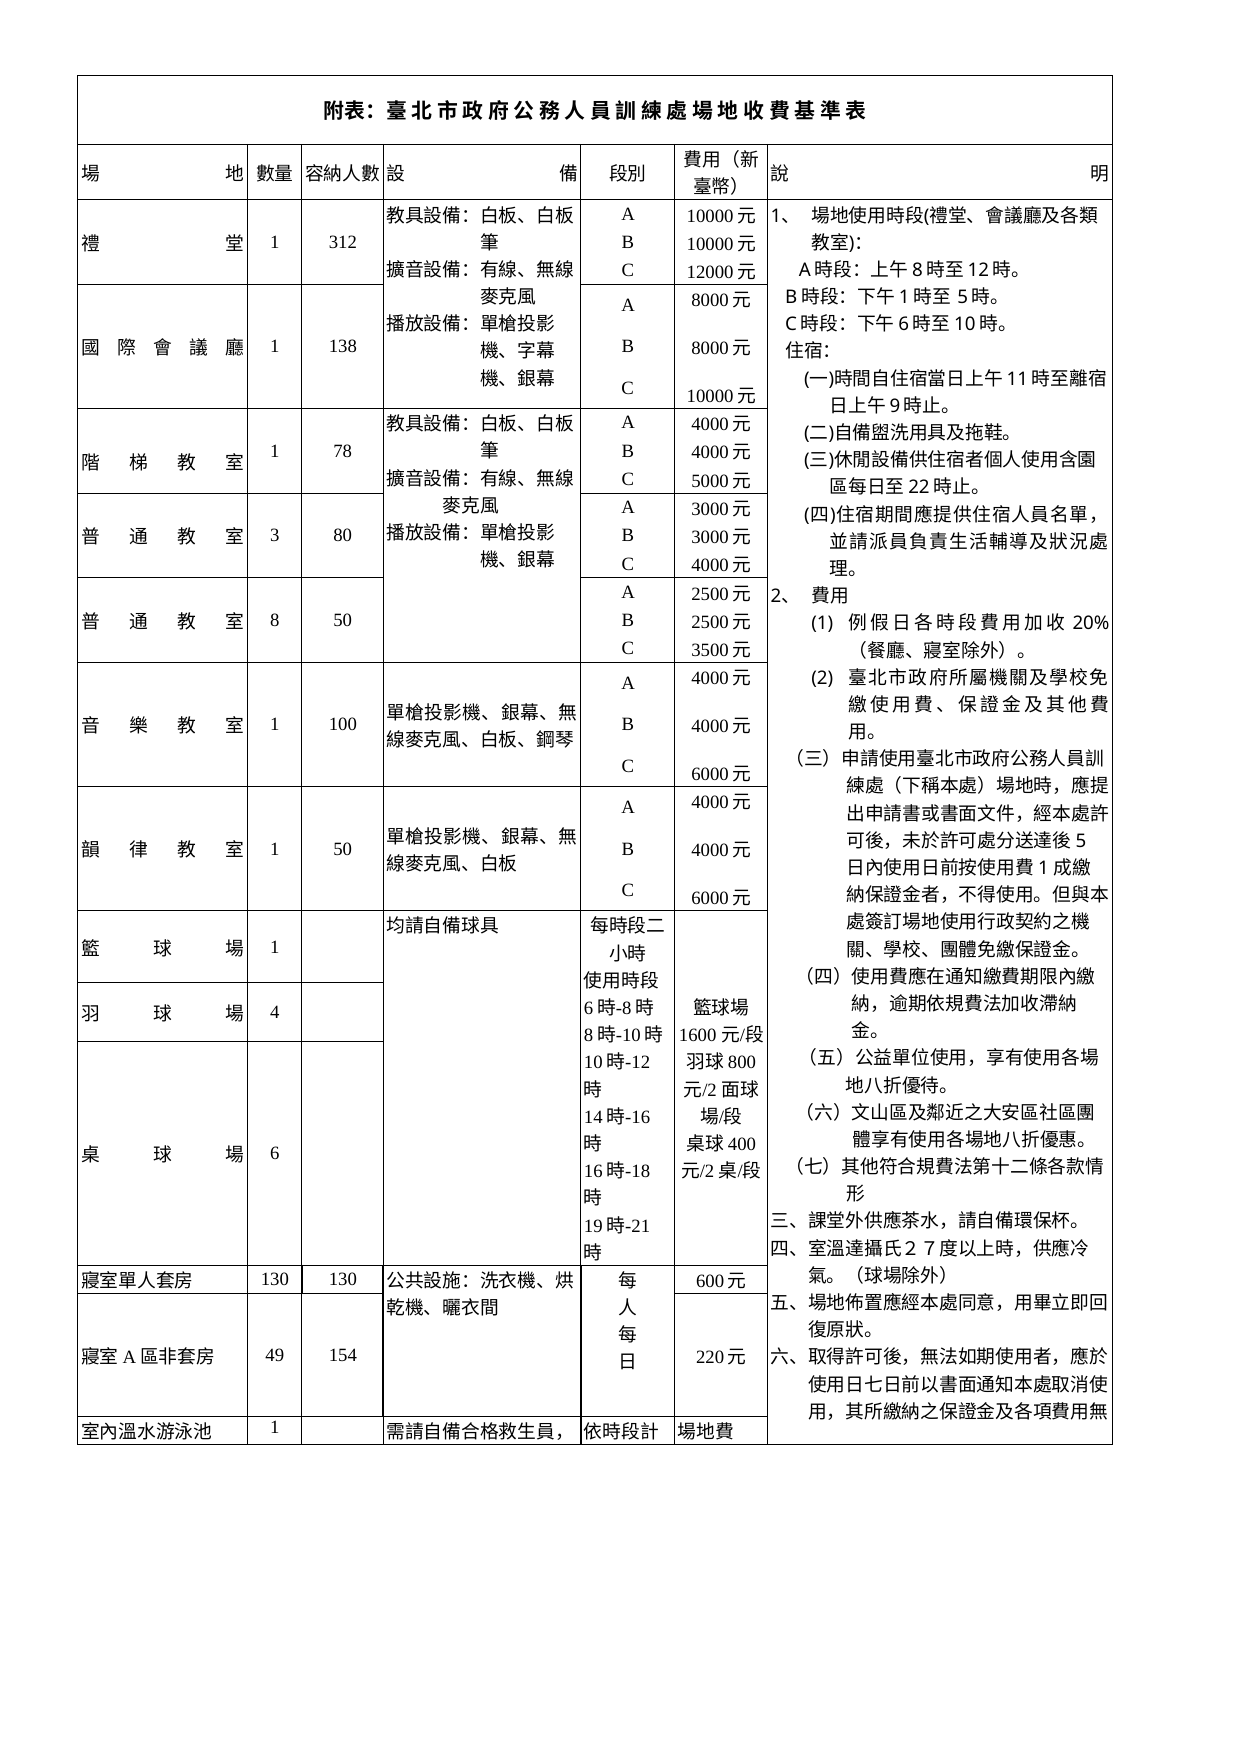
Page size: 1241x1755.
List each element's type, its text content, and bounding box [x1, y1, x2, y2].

table_cell 場地 [78, 145, 247, 199]
table_cell 80 [302, 494, 383, 577]
table_cell 10000元 [675, 200, 767, 227]
table_cell 5000元 [675, 464, 767, 493]
table_cell 教具設備：白板、白板筆 擴音設備：有線、無線麥克風 播放設備：單槍投影機、銀幕 [384, 409, 580, 662]
table_cell B [581, 228, 674, 256]
table_cell A [581, 409, 674, 436]
table_cell 78 [302, 409, 383, 493]
table_cell 均請自備球具 [384, 911, 580, 1264]
table_cell 600元 [675, 1266, 767, 1293]
table_cell 每時段二小時 使用時段 6時-8時 8時-10時 10時-12時 14時-16時 16時-18時 19時-21時 [581, 911, 674, 1264]
table_cell 設備 [384, 145, 580, 199]
table_cell 12000元 [675, 256, 767, 284]
table_cell 容納人數 [302, 145, 383, 199]
table_cell 單槍投影機、銀幕、無線麥克風、白板 [384, 787, 580, 910]
table_cell B [581, 606, 674, 634]
table_cell 數量 [248, 145, 301, 199]
table_cell 4000元 [675, 549, 767, 577]
table_cell 需請自備合格救生員， [384, 1417, 580, 1444]
table_cell 10000元 [675, 228, 767, 256]
table_cell 教具設備：白板、白板筆 擴音設備：有線、無線麥克風 播放設備：單槍投影機、字幕機、銀幕 [384, 200, 580, 408]
table_cell 130 [248, 1266, 301, 1293]
table_cell A B C [581, 787, 674, 910]
table_cell C [581, 256, 674, 284]
table_cell 2500元 [675, 578, 767, 606]
table_cell 3000元 [675, 494, 767, 521]
table_cell 50 [302, 578, 383, 662]
table_cell 220元 [675, 1294, 767, 1416]
table_cell 4000元 [675, 436, 767, 464]
table_cell 階梯教室 [78, 409, 247, 493]
table_cell 單槍投影機、銀幕、無線麥克風、白板、鋼琴 [384, 663, 580, 786]
table_cell 普通教室 [78, 578, 247, 662]
table_cell A [581, 578, 674, 606]
table_cell 國際會議廳 [78, 285, 247, 408]
table_cell A B C [581, 285, 674, 408]
table_cell 2500元 [675, 606, 767, 634]
table_cell 寢室 A 區非套房 [78, 1294, 247, 1416]
table_cell 普通教室 [78, 494, 247, 577]
table_cell 154 [302, 1294, 382, 1416]
table_cell [302, 983, 383, 1041]
table_cell 130 [303, 1266, 382, 1293]
table_cell 312 [302, 200, 383, 284]
table_cell 1 [248, 787, 301, 910]
table_cell C [581, 634, 674, 662]
table_cell 依時段計 [582, 1417, 674, 1444]
table_cell 室內溫水游泳池 [78, 1417, 247, 1444]
table_cell 音樂教室 [78, 663, 247, 786]
table_cell [302, 911, 383, 982]
table_cell 3 [248, 494, 301, 577]
table_cell 說明 [768, 145, 1112, 199]
table_cell 8 [248, 578, 301, 662]
table_cell 1 [248, 409, 301, 493]
table_cell 4000元 4000元 6000元 [675, 787, 767, 910]
table_cell 1 [248, 663, 301, 786]
table_cell 6 [248, 1042, 301, 1264]
table_cell 籃球場 1600 元/段 羽球800元/2 面球場/段 桌球400元/2 桌/段 [675, 911, 767, 1264]
table_cell 1 [248, 911, 301, 982]
table_cell 1 [248, 200, 301, 284]
table_header 附表：臺 北 市 政 府 公 務 人 員 訓 練 處 場 地 收 費 基 準 表 [78, 76, 1112, 144]
table_cell 禮堂 [78, 200, 247, 284]
table_cell A [581, 494, 674, 521]
table_cell A [581, 200, 674, 227]
table_cell B [581, 436, 674, 464]
table_cell 寢室單人套房 [78, 1266, 247, 1293]
table_cell 4000元 4000元 6000元 [675, 663, 767, 786]
table_cell 段別 [581, 145, 674, 199]
table_cell B [581, 521, 674, 549]
table_cell [302, 1417, 383, 1444]
table_cell 場地使用時段(禮堂、會議廳及各類教室)： A時段：上午8時至12時。 B時段：下午1時至 5時。 C時段：下午6時至10時。 住宿： (一)時間自住宿當日上午11時至離宿日上午9時止。 (二)自備盥洗用具及拖鞋。 (三)休閒設備供住宿者個人使用含園區每日至22時止。 (四)住宿期間應提供住宿人員名單，並請派員負責生活輔導及狀況處理。 費用 例假日各時段費用加收20%（餐廳、寢室除外）。 臺北市政府所屬機關及學校免繳使用費、保證金及其他費用。 （三）申請使用臺北市政府公務人員訓練處（下稱本處）場地時，應提出申請書或書面文件，經本處許可後，未於許可處分送達後 5 日內使用日前按使用費 1 成繳納保證金者，不得使用。但與本處簽訂場地使用行政契約之機關、學校、團體免繳保證金。 （四）使用費應在通知繳費期限內繳納，逾期依規費法加收滯納金。 （五）公益單位使用，享有使用各場地八折優待。 （六）文山區及鄰近之大安區社區團體享有使用各場地八折優惠。 （七）其他符合規費法第十二條各款情形 三、課堂外供應茶水，請自備環保杯。 四、室溫達攝氏２７度以上時，供應冷氣。（球場除外） 五、場地佈置應經本處同意，用畢立即回復原狀。 六、取得許可後，無法如期使用者，應於使用日七日前以書面通知本處取消使用，其所繳納之保證金及各項費用無息退還，但已發生之費用，不予退還。 七、室內溫水游泳池借用游泳池場地，應 自備合格救生員一名（提出申請時檢附合格救生員證明文件） 附註：申請場地使用,請於使用日10日前至本處網站 www.dcsd.taipei.gov.tw 【申請案件】登錄 洽詢電話： 29320210~4 本處地址：臺北市文山區萬美街2段21巷20號 [768, 200, 1112, 1444]
table_cell 費用（新臺幣） [675, 145, 767, 199]
table_cell 4 [248, 983, 301, 1041]
table_cell C [581, 464, 674, 493]
table_cell 3000元 [675, 521, 767, 549]
table_cell 4000元 [675, 409, 767, 436]
table_cell 50 [302, 787, 383, 910]
table_cell 1 [248, 285, 301, 408]
table_cell 韻律教室 [78, 787, 247, 910]
table_cell 100 [302, 663, 383, 786]
table_cell 場地費 [675, 1417, 767, 1444]
table_cell 3500元 [675, 634, 767, 662]
table_cell 138 [302, 285, 383, 408]
table_cell 每 人 每 日 [582, 1266, 674, 1416]
table_cell 羽球場 [78, 983, 247, 1041]
table_cell 8000元 8000元 10000元 [675, 285, 767, 408]
table_cell 1 [248, 1417, 301, 1444]
table_cell 桌球場 [78, 1042, 247, 1264]
table_cell C [581, 549, 674, 577]
table_cell 籃球場 [78, 911, 247, 982]
table_cell 公共設施：洗衣機、烘乾機、曬衣間 [384, 1266, 580, 1416]
table_cell 49 [248, 1294, 301, 1416]
table_cell [302, 1042, 383, 1264]
table_cell A B C [581, 663, 674, 786]
